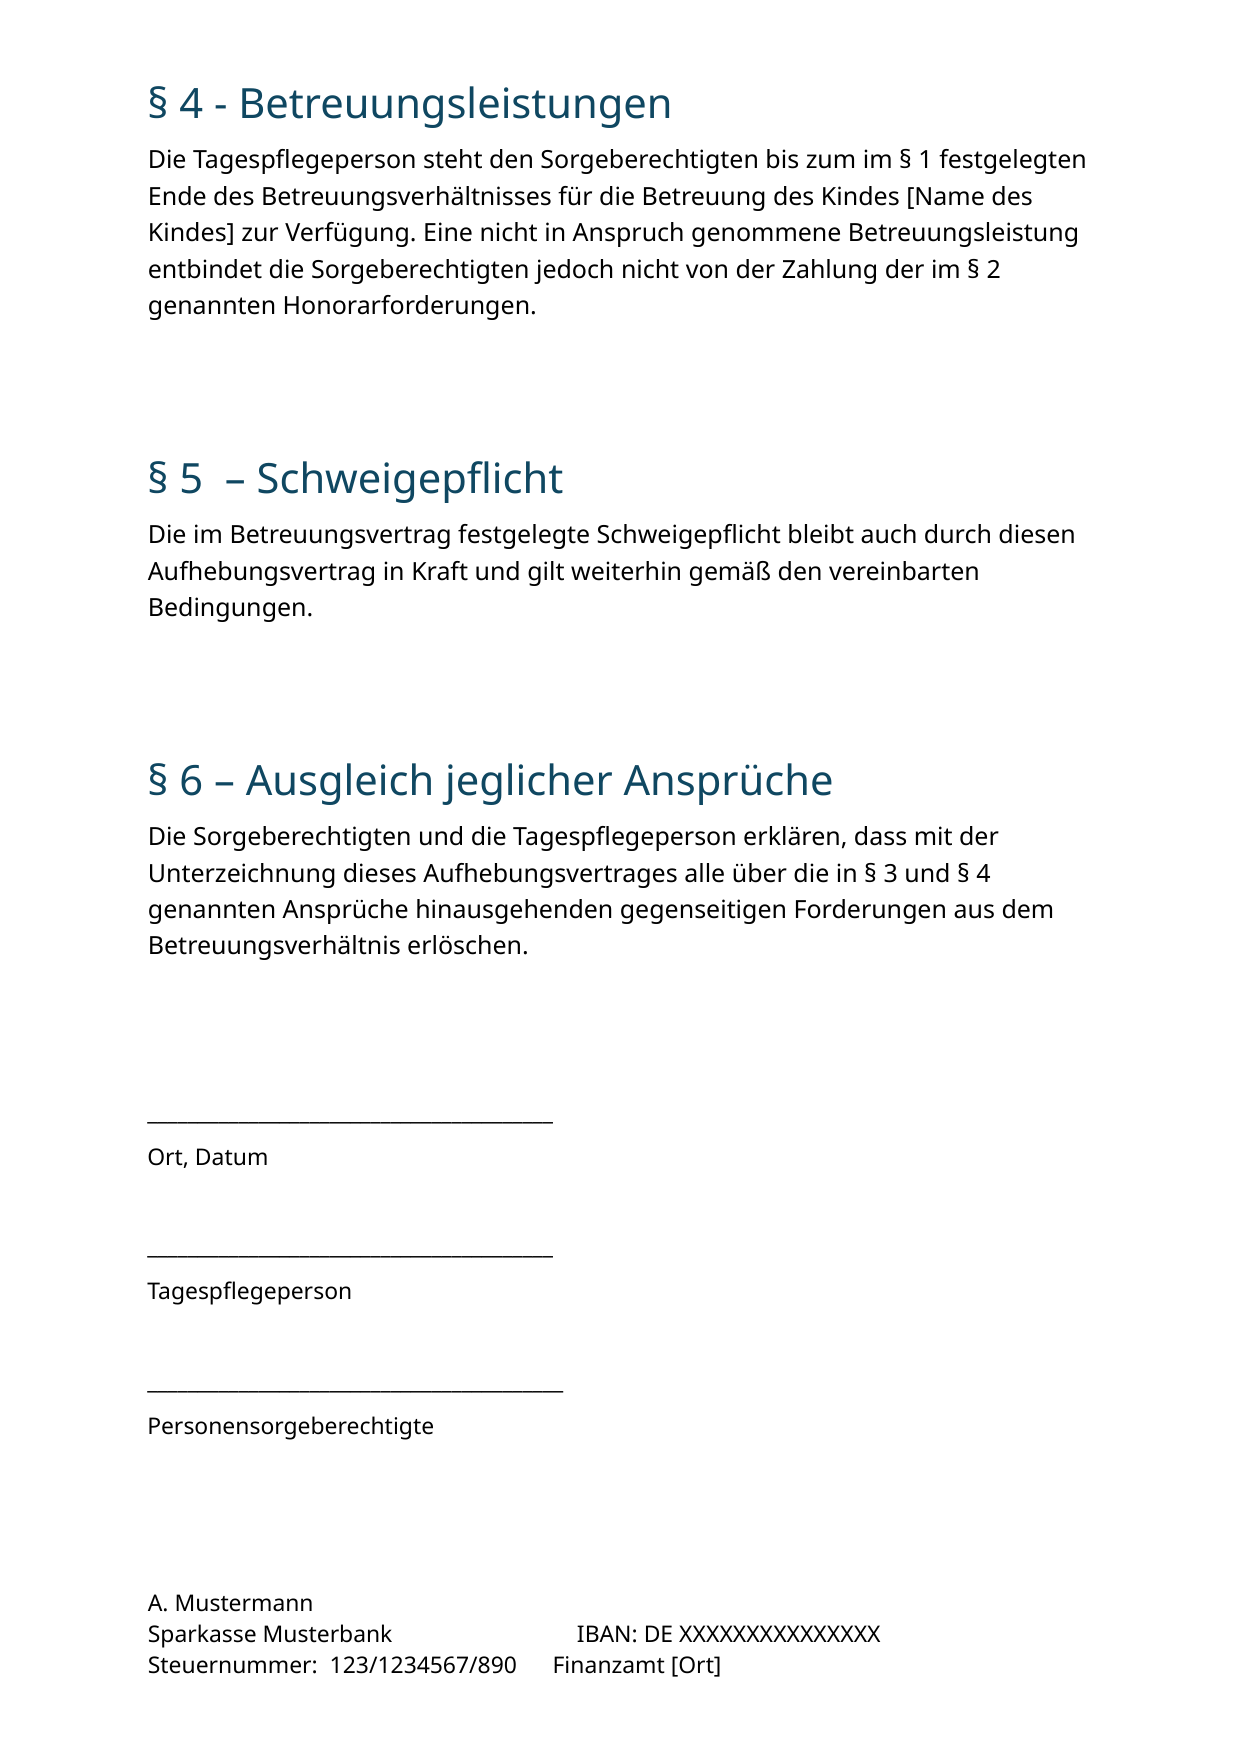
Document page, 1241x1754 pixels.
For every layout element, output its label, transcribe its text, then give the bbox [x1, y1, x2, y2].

text Die Sorgeberechtigten und die Tagespflegeperson erklären, dass mit der Unterzeichnung dieses Aufhebungsvertrages alle über die in § 3 und § 4 genannten Ansprüche hinausgehenden gegenseitigen Forderungen aus dem Betreuungsverhältnis erlöschen. [148, 819, 1093, 962]
text _________________________________________ [147, 1365, 947, 1396]
subtitle § 6 – Ausgleich jeglicher Ansprüche [147, 750, 1093, 807]
text ________________________________________ [147, 1096, 947, 1127]
subtitle § 4 - Betreuungsleistungen [147, 74, 1093, 131]
text ________________________________________ [147, 1230, 947, 1261]
text Personensorgeberechtigte [147, 1410, 947, 1441]
subtitle § 5 – Schweigepflicht [147, 448, 1093, 505]
text Tagespflegeperson [147, 1275, 947, 1307]
text Die im Betreuungsvertrag festgelegte Schweigepflicht bleibt auch durch diesen Aufhebungsvertrag in Kraft und gilt weiterhin gemäß den vereinbarten Bedingungen. [148, 517, 1093, 624]
text Ort, Datum [147, 1141, 947, 1172]
text Die Tagespflegeperson steht den Sorgeberechtigten bis zum im § 1 festgelegten Ende des Betreuungsverhältnisses für die Betreuung des Kindes [Name des Kindes] zur Verfügung. Eine nicht in Anspruch genommene Betreuungsleistung entbindet die Sorgeberechtigten jedoch nicht von der Zahlung der im § 2 genannten Honorarforderungen. [148, 142, 1093, 322]
